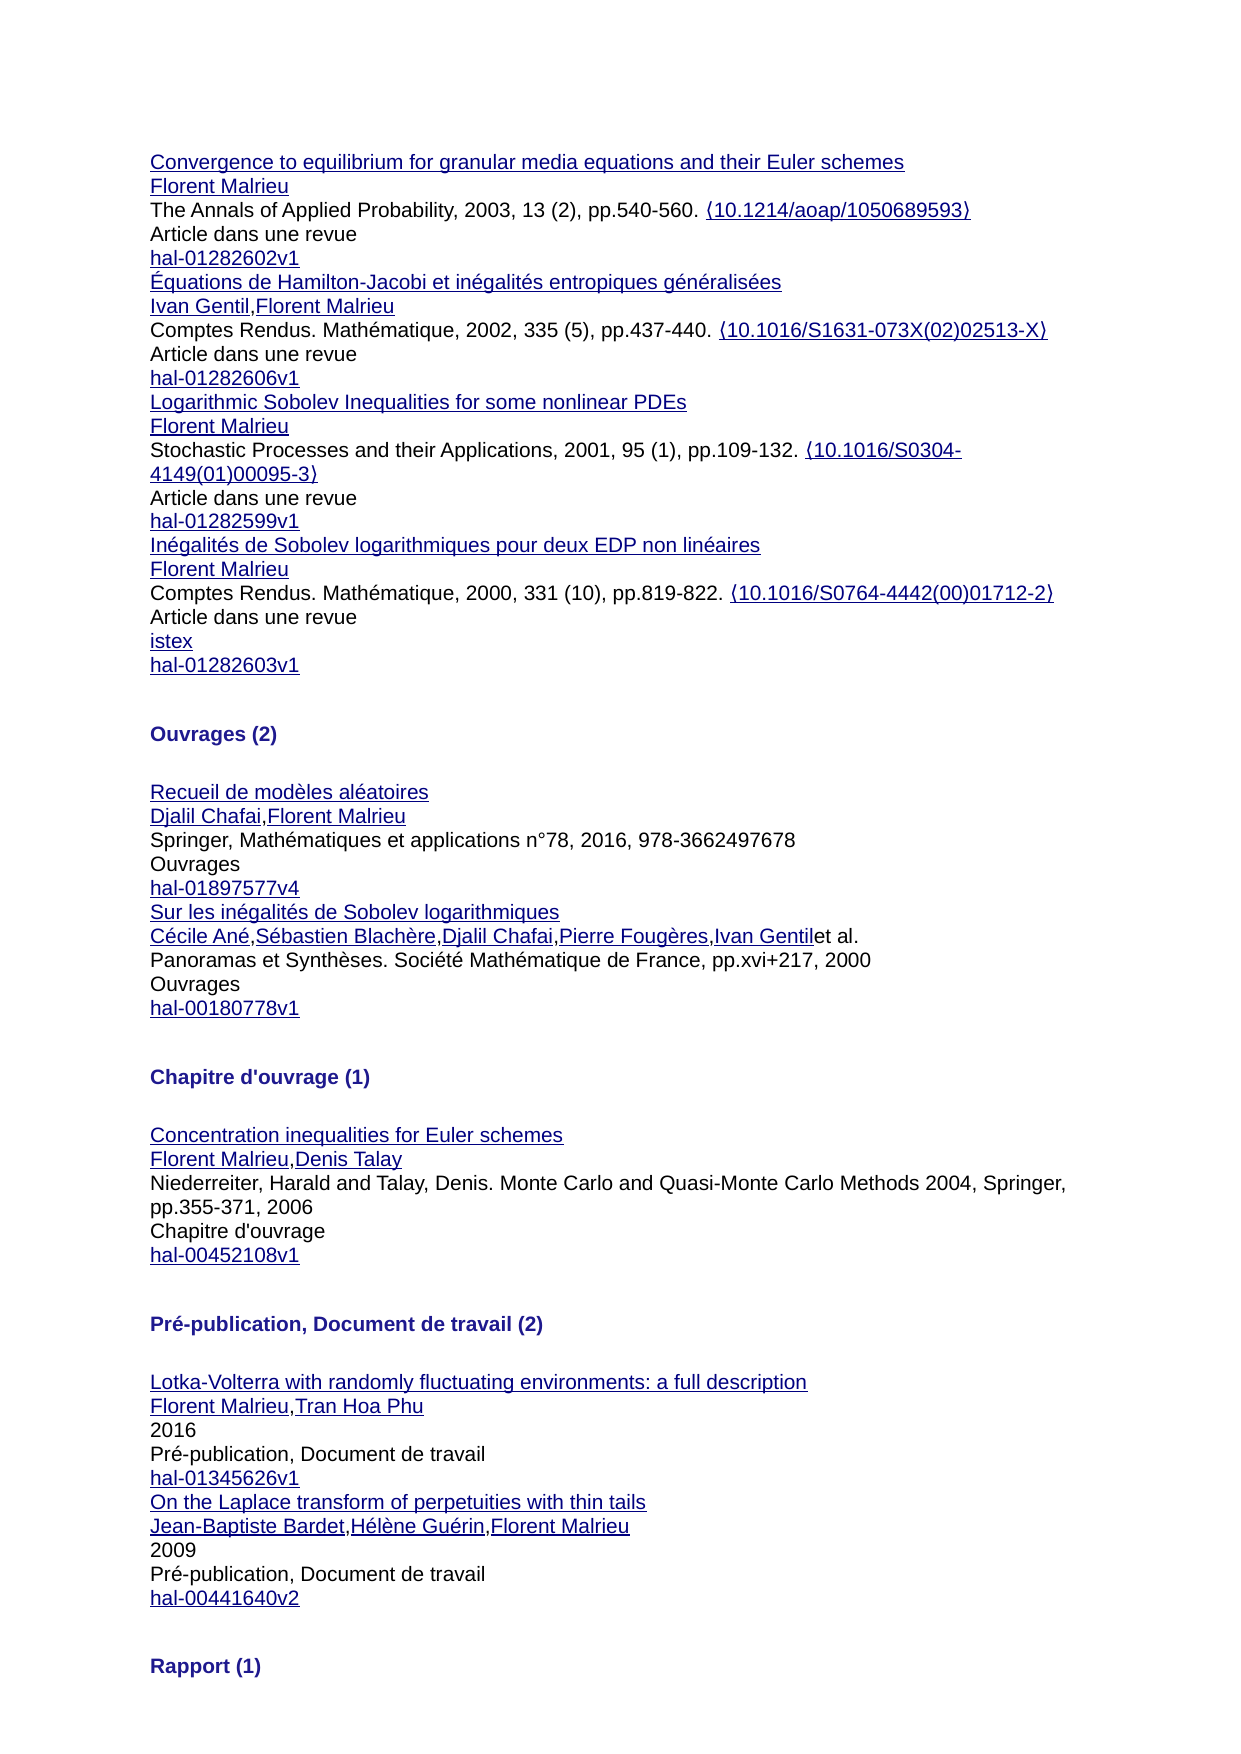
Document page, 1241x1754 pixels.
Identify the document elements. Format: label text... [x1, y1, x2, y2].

table_cell Inégalités de Sobolev logarithmiques pour deux EDP non linéaires Florent Malrieu Comptes Rendus. Mathématique, 2000, 331 (10), pp.819-822. ⟨10.1016/S0764-4442(00)01712-2⟩ Article dans une revue istex hal-01282603v1 [150, 533, 1090, 677]
table_header Recueil de modèles aléatoires Djalil Chafai,Florent Malrieu Springer, Mathématiques et applications n°78, 2016, 978-3662497678 Ouvrages hal-01897577v4 [150, 780, 1090, 900]
table_cell On the Laplace transform of perpetuities with thin tails Jean-Baptiste Bardet,Hélène Guérin,Florent Malrieu 2009 Pré-publication, Document de travail hal-00441640v2 [150, 1490, 1090, 1609]
subtitle Ouvrages (2) [150, 722, 1090, 746]
table_cell Sur les inégalités de Sobolev logarithmiques Cécile Ané,Sébastien Blachère,Djalil Chafai,Pierre Fougères,Ivan Gentilet al. Panoramas et Synthèses. Société Mathématique de France, pp.xvi+217, 2000 Ouvrages hal-00180778v1 [150, 900, 1090, 1020]
table_cell Logarithmic Sobolev Inequalities for some nonlinear PDEs Florent Malrieu Stochastic Processes and their Applications, 2001, 95 (1), pp.109-132. ⟨10.1016/S0304-4149(01)00095-3⟩ Article dans une revue hal-01282599v1 [150, 390, 1090, 533]
subtitle Chapitre d'ouvrage (1) [150, 1064, 1090, 1088]
subtitle Pré-publication, Document de travail (2) [150, 1311, 1090, 1335]
table_header Concentration inequalities for Euler schemes Florent Malrieu,Denis Talay Niederreiter, Harald and Talay, Denis. Monte Carlo and Quasi-Monte Carlo Methods 2004, Springer, pp.355-371, 2006 Chapitre d'ouvrage hal-00452108v1 [150, 1123, 1090, 1267]
subtitle Rapport (1) [150, 1654, 1090, 1678]
table_cell Convergence to equilibrium for granular media equations and their Euler schemes Florent Malrieu The Annals of Applied Probability, 2003, 13 (2), pp.540-560. ⟨10.1214/aoap/1050689593⟩ Article dans une revue hal-01282602v1 [150, 150, 1090, 270]
table_header Lotka-Volterra with randomly fluctuating environments: a full description Florent Malrieu,Tran Hoa Phu 2016 Pré-publication, Document de travail hal-01345626v1 [150, 1370, 1090, 1489]
table_cell Équations de Hamilton-Jacobi et inégalités entropiques généralisées Ivan Gentil,Florent Malrieu Comptes Rendus. Mathématique, 2002, 335 (5), pp.437-440. ⟨10.1016/S1631-073X(02)02513-X⟩ Article dans une revue hal-01282606v1 [150, 270, 1090, 389]
